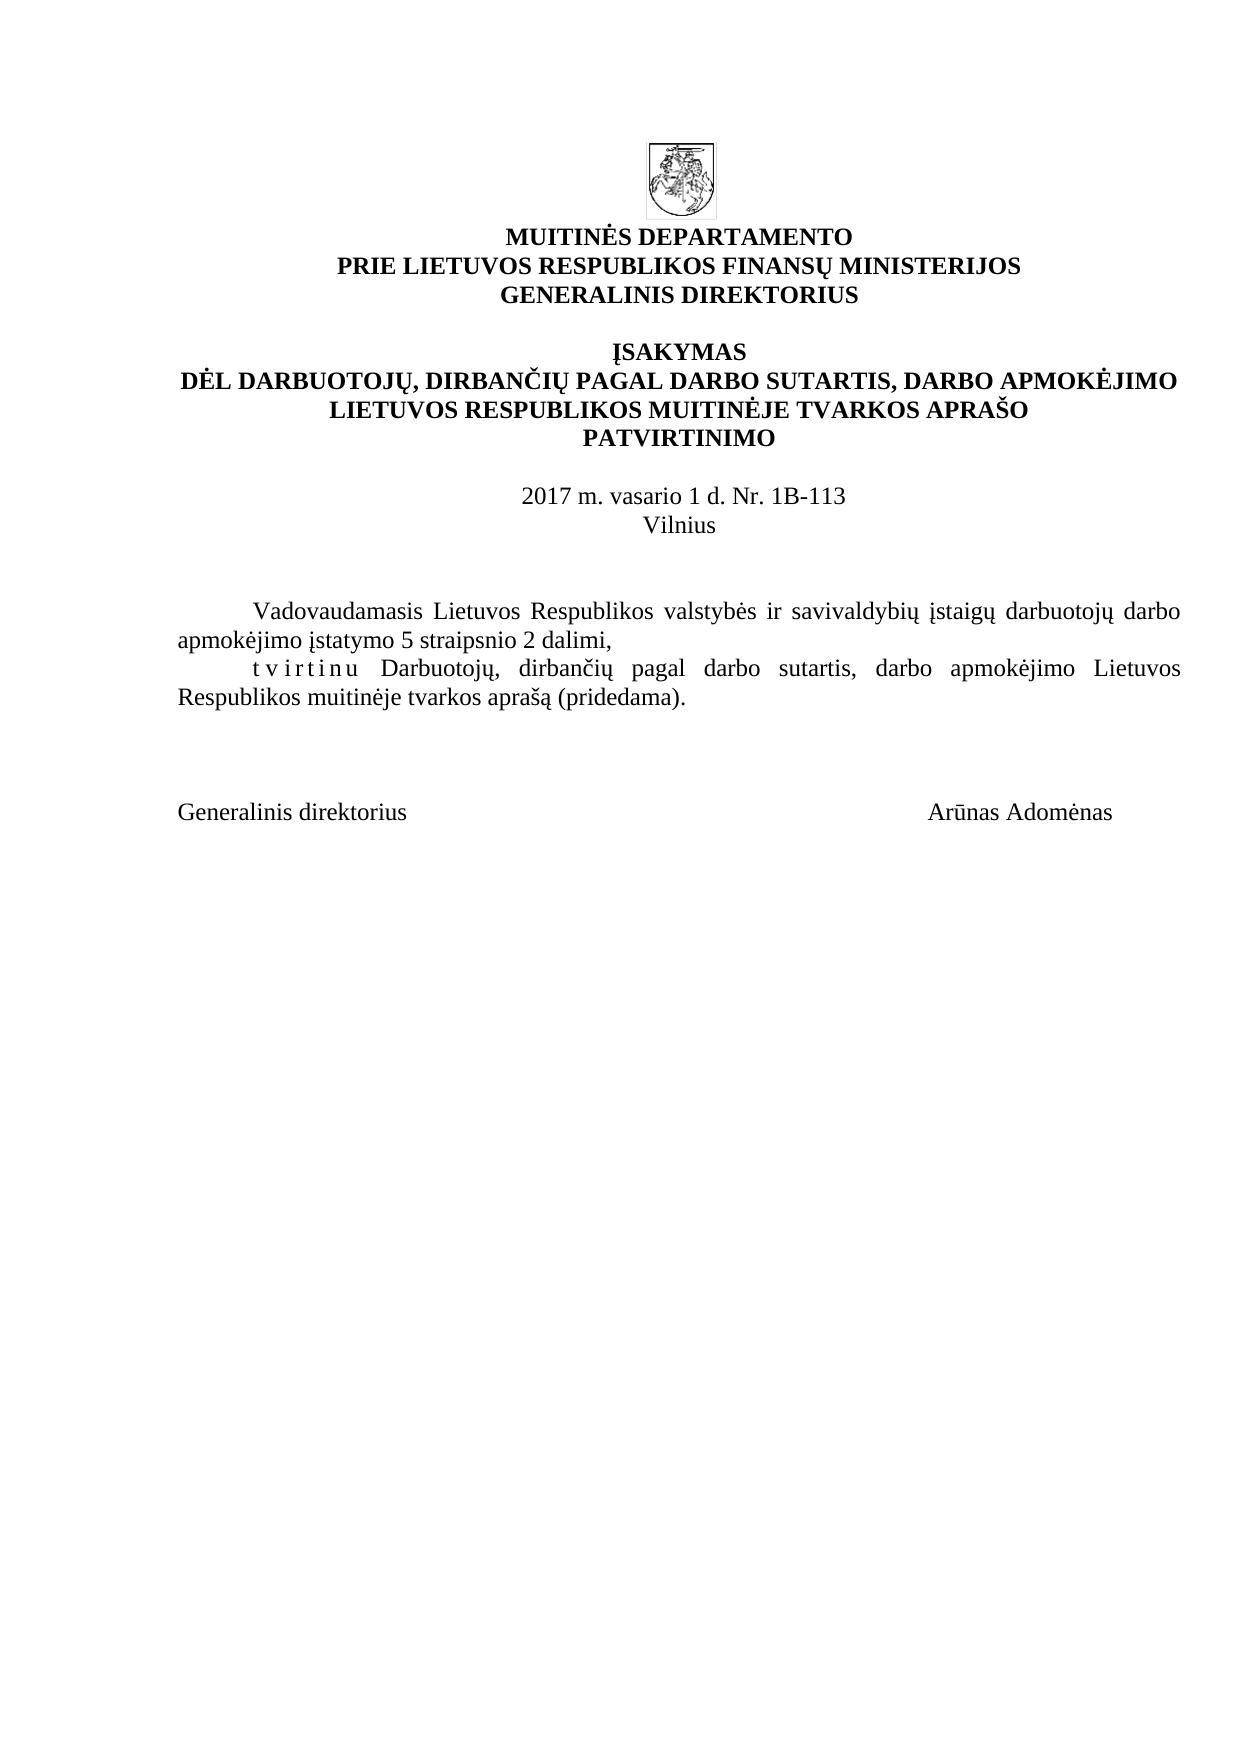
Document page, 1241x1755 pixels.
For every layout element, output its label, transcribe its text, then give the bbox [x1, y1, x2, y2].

text tvirtinu Darbuotojų, dirbančių pagal darbo sutartis, darbo apmokėjimo Lietuvos Respublikos muitinėje tvarkos aprašą (pridedama). [177, 653, 1181, 711]
text DĖL DARBUOTOJŲ, DIRBANČIŲ PAGAL DARBO SUTARTIS, DARBO APMOKĖJIMO LIETUVOS RESPUBLIKOS MUITINĖJE TVARKOS APRAŠO [177, 366, 1181, 423]
text Vadovaudamasis Lietuvos Respublikos valstybės ir savivaldybių įstaigų darbuotojų darbo apmokėjimo įstatymo 5 straipsnio 2 dalimi, [177, 596, 1181, 653]
text PAtvirtInimo [177, 423, 1181, 452]
text Vilnius [177, 510, 1181, 538]
text 2017 m. vasario 1 d. Nr. 1B-113 [192, 481, 1181, 510]
text PRIE LIETUVOS RESPUBLIKOS FINANSŲ MINISTERIJOS [177, 251, 1181, 280]
text GENERALINIS DIREKTORIUS [177, 280, 1181, 308]
text MUITINĖS DEPARTAMENTO [177, 222, 1181, 251]
text Generalinis direktorius Arūnas Adomėnas [177, 797, 1181, 826]
text ĮSAKYMAS [177, 337, 1181, 366]
